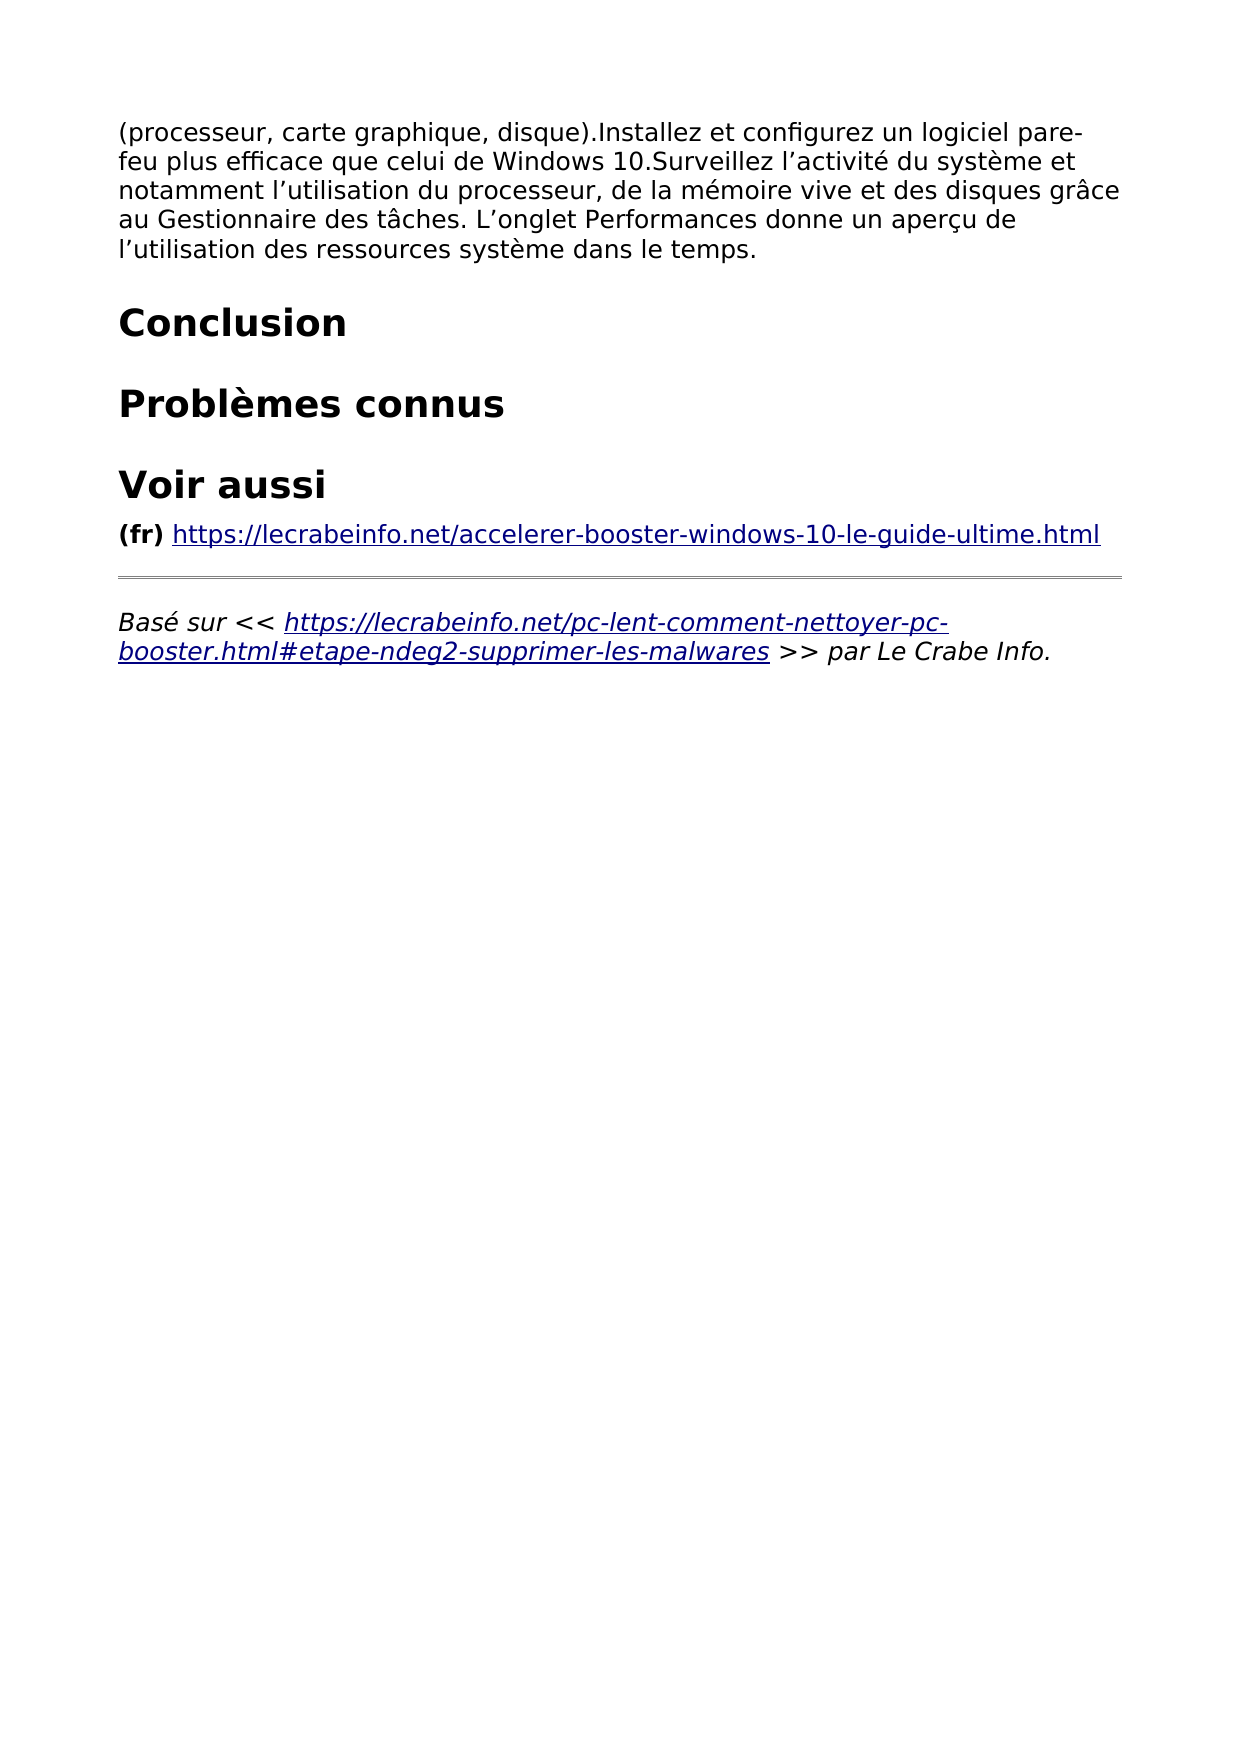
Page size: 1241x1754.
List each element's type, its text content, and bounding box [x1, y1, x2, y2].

subtitle Conclusion [118, 301, 1122, 345]
text (processeur, carte graphique, disque).Installez et configurez un logiciel pare-feu plus efficace que celui de Windows 10.Surveillez l’activité du système et notamment l’utilisation du processeur, de la mémoire vive et des disques grâce au Gestionnaire des tâches. L’onglet Performances donne un aperçu de l’utilisation des ressources système dans le temps. [118, 118, 1122, 264]
subtitle Problèmes connus [118, 383, 1122, 426]
subtitle Voir aussi [118, 464, 1122, 507]
text (fr) https://lecrabeinfo.net/accelerer-booster-windows-10-le-guide-ultime.html [118, 520, 1122, 549]
text Basé sur << https://lecrabeinfo.net/pc-lent-comment-nettoyer-pc-booster.html#etape-ndeg2-supprimer-les-malwares >> par Le Crabe Info. [118, 608, 1122, 666]
